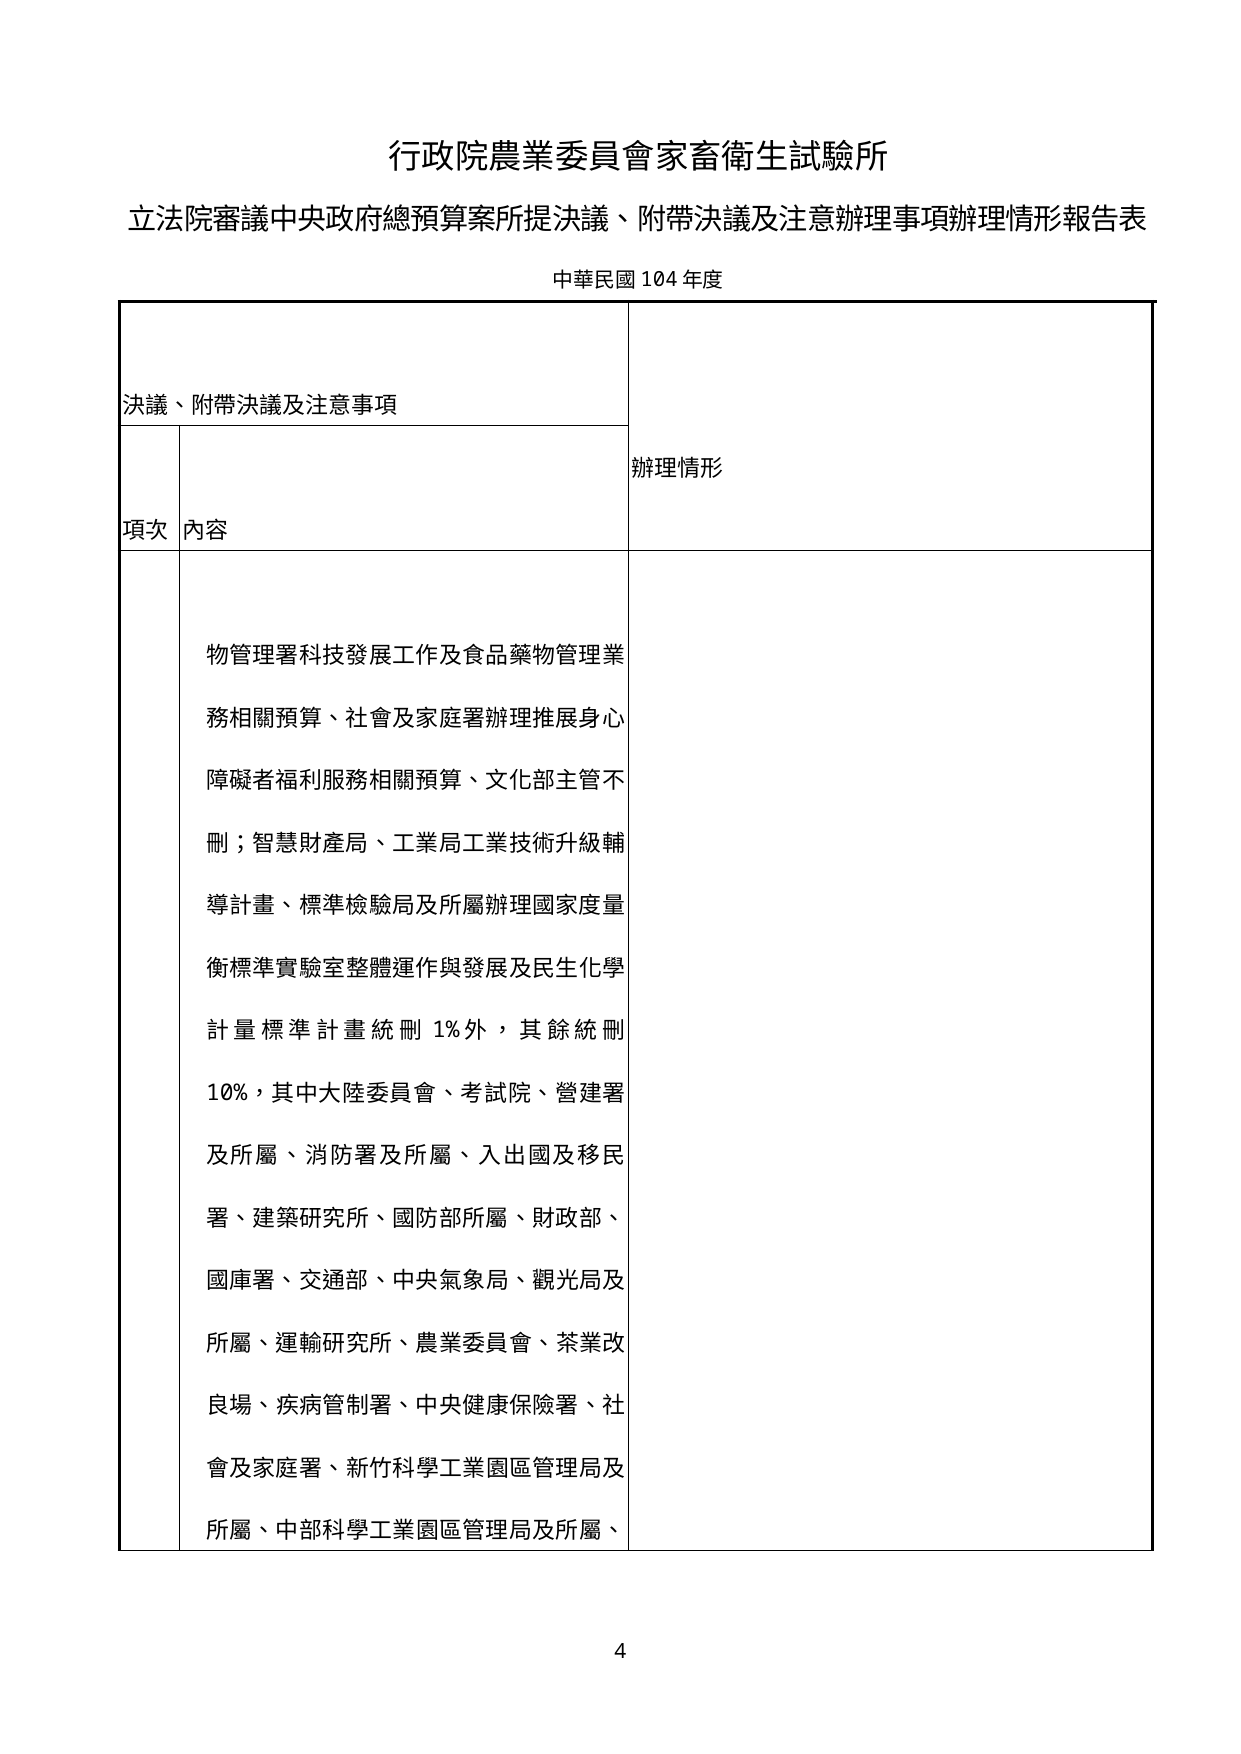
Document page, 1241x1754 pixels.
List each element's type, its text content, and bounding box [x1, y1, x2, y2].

table_cell [629, 551, 1151, 1550]
table_cell 辦理情形 [629, 303, 1151, 550]
table_cell [121, 551, 179, 1550]
table_cell 項次 [121, 426, 179, 550]
table_cell 物管理署科技發展工作及食品藥物管理業務相關預算、社會及家庭署辦理推展身心障礙者福利服務相關預算、文化部主管不刪；智慧財產局、工業局工業技術升級輔導計畫、標準檢驗局及所屬辦理國家度量衡標準實驗室整體運作與發展及民生化學計量標準計畫統刪1%外，其餘統刪10%，其中大陸委員會、考試院、營建署及所屬、消防署及所屬、入出國及移民署、建築研究所、國防部所屬、財政部、國庫署、交通部、中央氣象局、觀光局及所屬、運輸研究所、農業委員會、茶業改良場、疾病管制署、中央健康保險署、社會及家庭署、新竹科學工業園區管理局及所屬、中部科學工業園區管理局及所屬、 [180, 551, 628, 1550]
table_cell 中華民國104年度 [119, 237, 1157, 300]
table_cell 內容 [180, 426, 628, 550]
table_header 行政院農業委員會家畜衛生試驗所 [119, 112, 1157, 175]
table_cell 立法院審議中央政府總預算案所提決議、附帶決議及注意辦理事項辦理情形報告表 [119, 175, 1157, 237]
table_cell 決議、附帶決議及注意事項 [121, 303, 628, 425]
